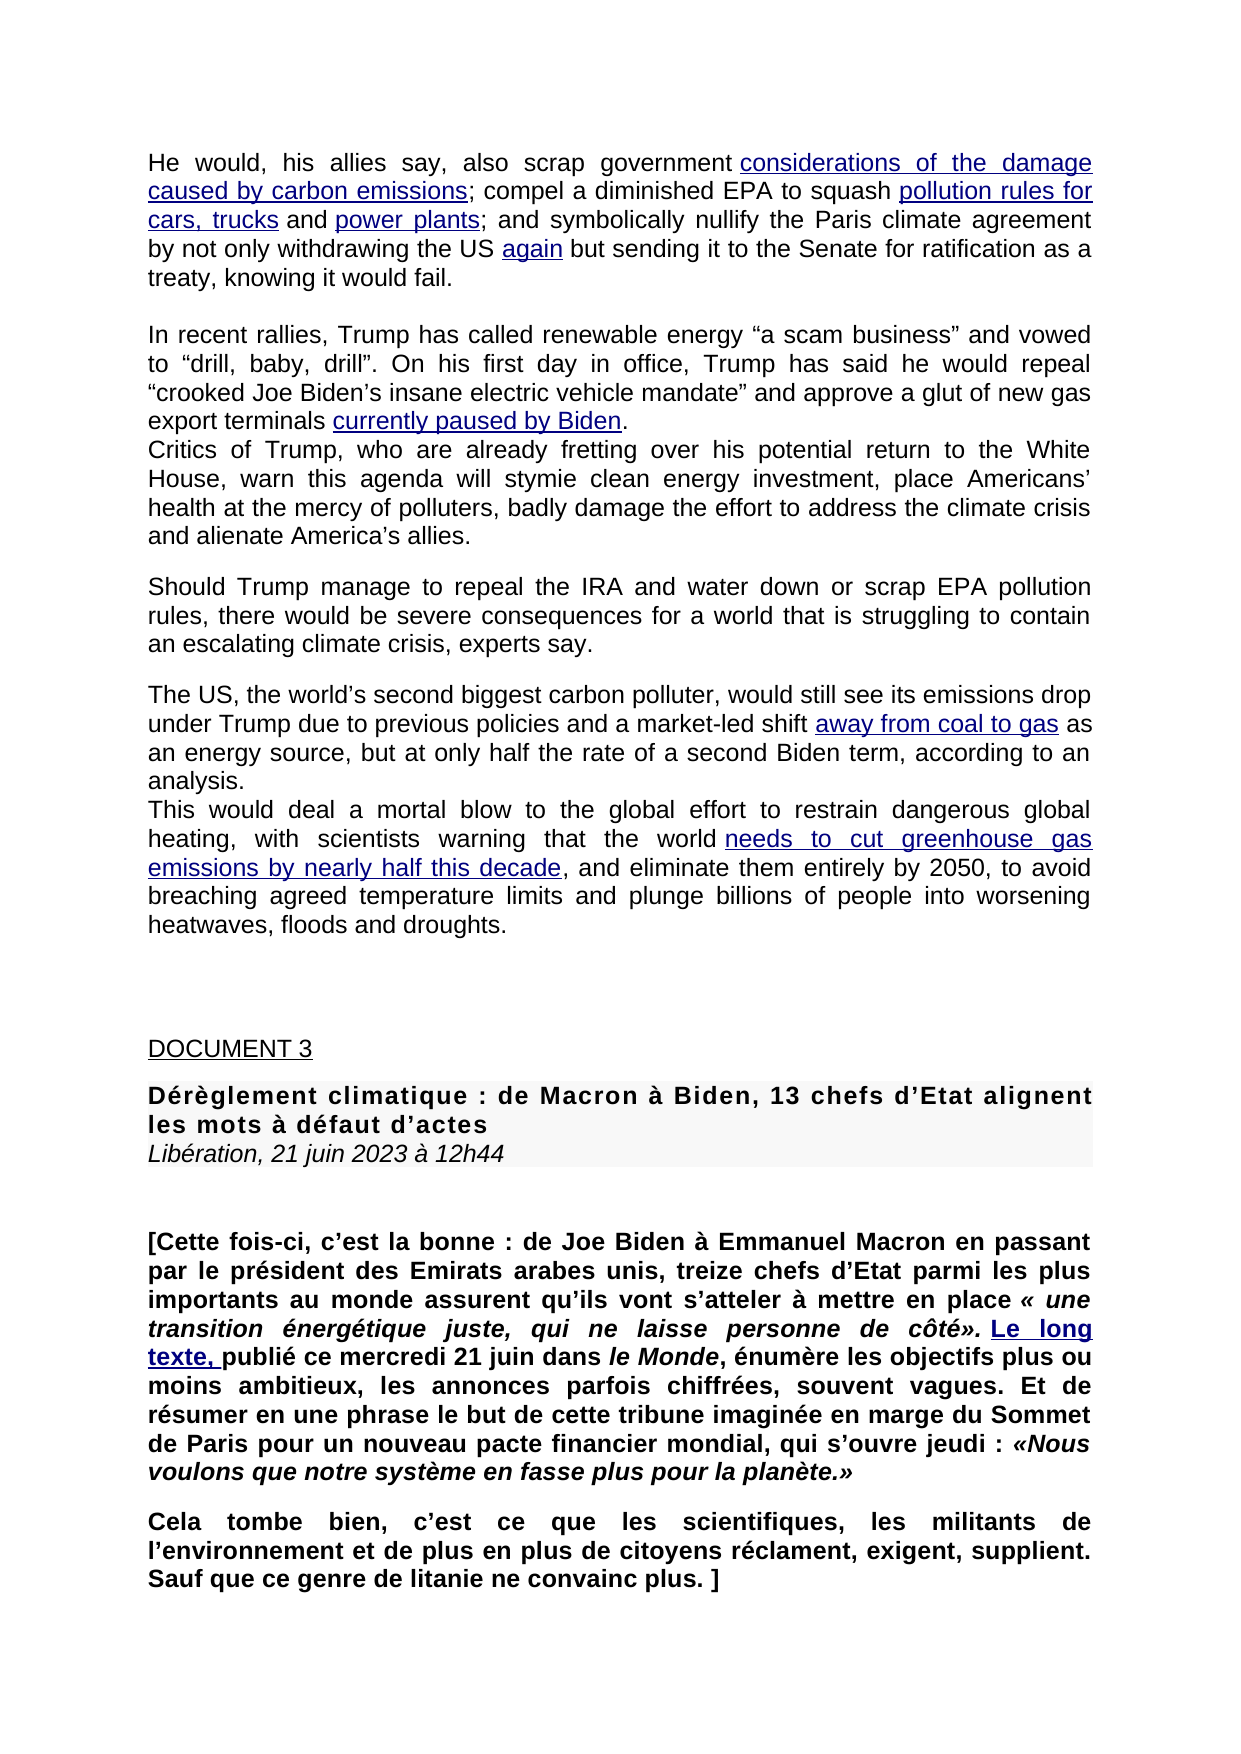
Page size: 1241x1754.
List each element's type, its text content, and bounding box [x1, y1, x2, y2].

text Critics of Trump, who are already fretting over his potential return to the White House, warn this agenda will stymie clean energy investment, place Americans’ health at the mercy of polluters, badly damage the effort to address the climate crisis and alienate America’s allies. [148, 435, 1093, 550]
text Cela tombe bien, c’est ce que les scientifiques, les militants de l’environnement et de plus en plus de citoyens réclament, exigent, supplient. Sauf que ce genre de litanie ne convainc plus. ] [148, 1507, 1093, 1593]
text He would, his allies say, also scrap government considerations of the damage caused by carbon emissions; compel a diminished EPA to squash pollution rules for cars, trucks and power plants; and symbolically nullify the Paris climate agreement by not only withdrawing the US again but sending it to the Senate for ratification as a treaty, knowing it would fail. [148, 148, 1093, 291]
text Libération, 21 juin 2023 à 12h44 [148, 1138, 1093, 1167]
text This would deal a mortal blow to the global effort to restrain dangerous global heating, with scientists warning that the world needs to cut greenhouse gas emissions by nearly half this decade, and eliminate them entirely by 2050, to avoid breaching agreed temperature limits and plunge billions of people into worsening heatwaves, floods and droughts. [148, 795, 1093, 939]
text The US, the world’s second biggest carbon polluter, would still see its emissions drop under Trump due to previous policies and a market-led shift away from coal to gas as an energy source, but at only half the rate of a second Biden term, according to an analysis. [148, 680, 1093, 795]
text DOCUMENT 3 [148, 1034, 1093, 1062]
subtitle Dérèglement climatique : de Macron à Biden, 13 chefs d’Etat alignent les mots à défaut d’actes [148, 1081, 1093, 1138]
text [Cette fois-ci, c’est la bonne : de Joe Biden à Emmanuel Macron en passant par le président des Emirats arabes unis, treize chefs d’Etat parmi les plus importants au monde assurent qu’ils vont s’atteler à mettre en place « une transition énergétique juste, qui ne laisse personne de côté». Le long texte, publié ce mercredi 21 juin dans le Monde, énumère les objectifs plus ou moins ambitieux, les annonces parfois chiffrées, souvent vagues. Et de résumer en une phrase le but de cette tribune imaginée en marge du Sommet de Paris pour un nouveau pacte financier mondial, qui s’ouvre jeudi : «Nous voulons que notre système en fasse plus pour la planète.» [148, 1227, 1093, 1486]
text Should Trump manage to repeal the IRA and water down or scrap EPA pollution rules, there would be severe consequences for a world that is struggling to contain an escalating climate crisis, experts say. [148, 572, 1093, 658]
text In recent rallies, Trump has called renewable energy “a scam business” and vowed to “drill, baby, drill”. On his first day in office, Trump has said he would repeal “crooked Joe Biden’s insane electric vehicle mandate” and approve a glut of new gas export terminals currently paused by Biden. [148, 320, 1093, 435]
